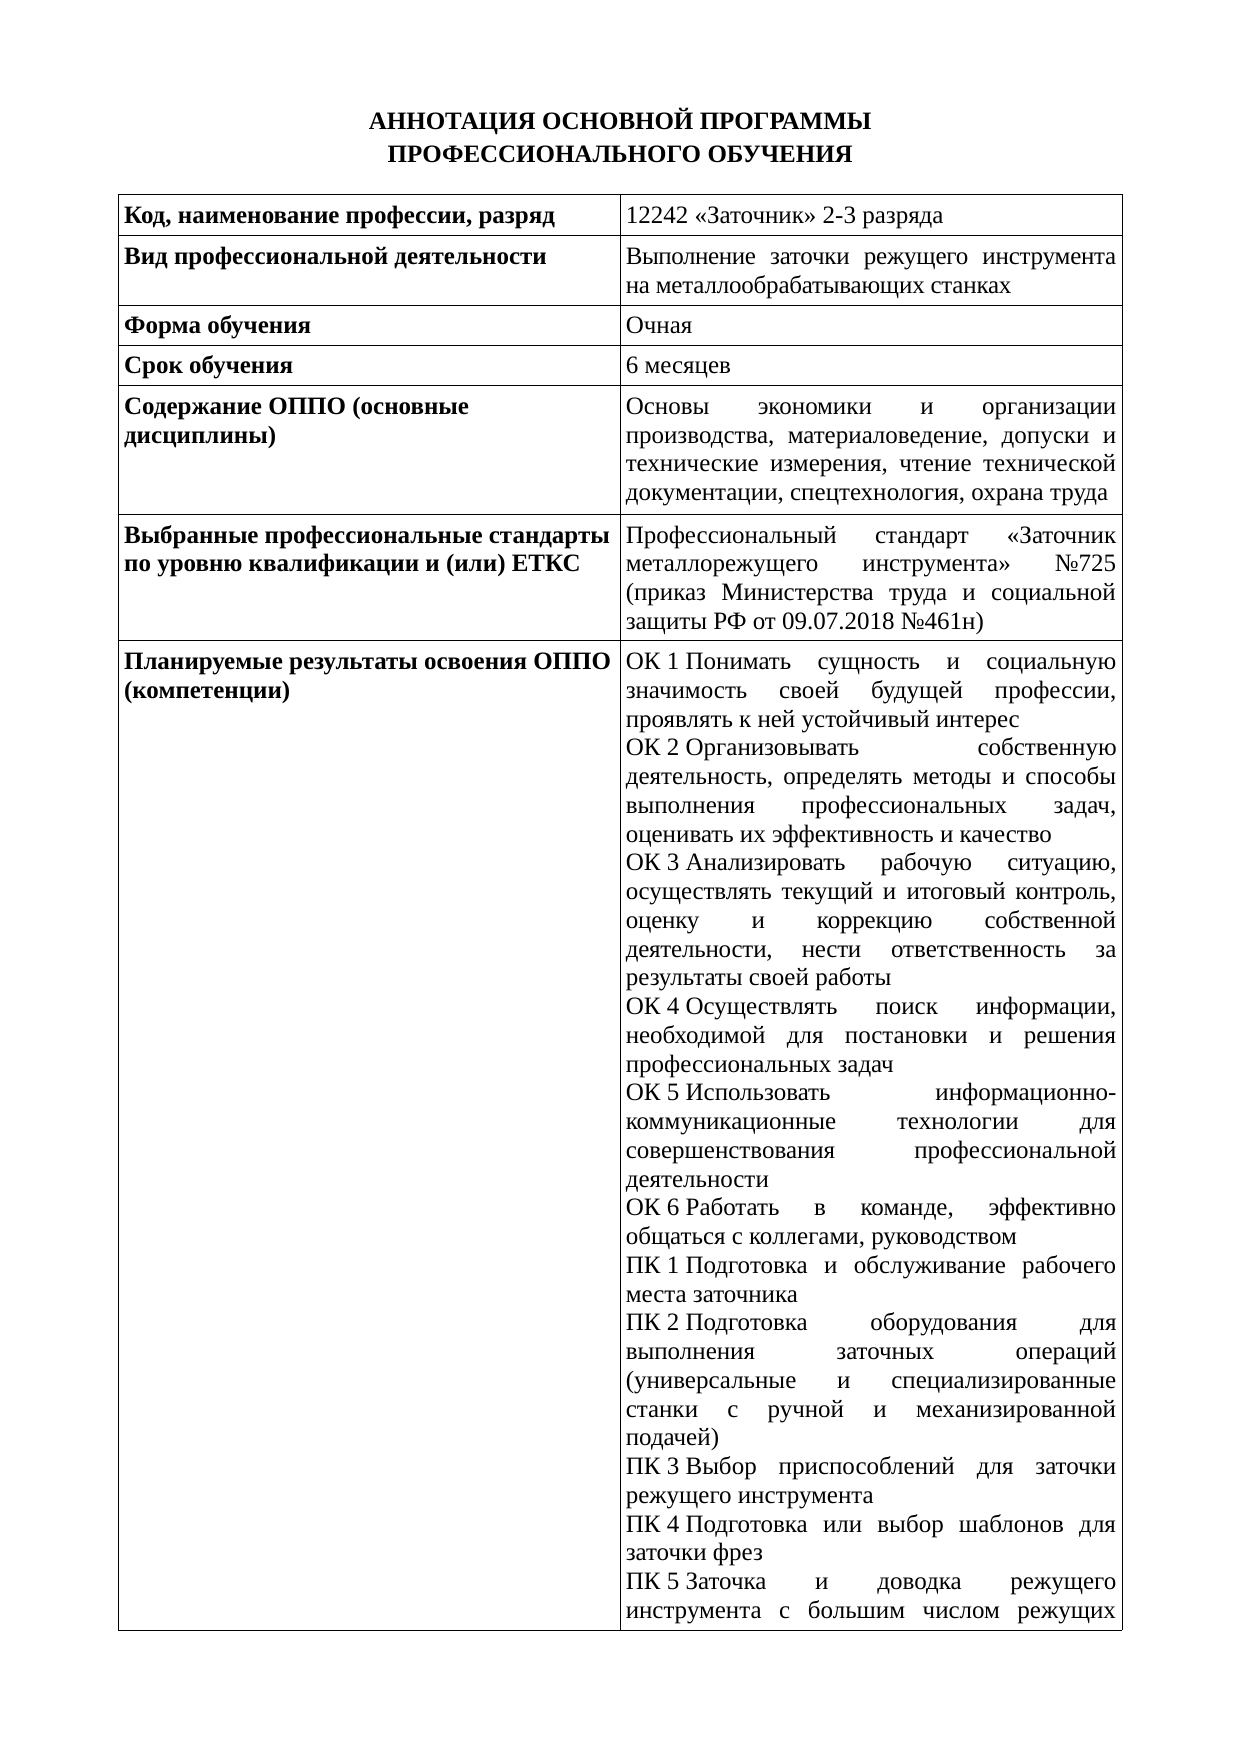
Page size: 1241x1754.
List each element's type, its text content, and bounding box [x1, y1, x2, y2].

table_cell Основы экономики и организации производства, материаловедение, допуски и технические измерения, чтение технической документации, спецтехнология, охрана труда [621, 386, 1122, 514]
table_cell ОК 1 Понимать сущность и социальную значимость своей будущей профессии, проявлять к ней устойчивый интерес ОК 2 Организовывать собственную деятельность, определять методы и способы выполнения профессиональных задач, оценивать их эффективность и качество ОК 3 Анализировать рабочую ситуацию, осуществлять текущий и итоговый контроль, оценку и коррекцию собственной деятельности, нести ответственность за результаты своей работы ОК 4 Осуществлять поиск информации, необходимой для постановки и решения профессиональных задач ОК 5 Использовать информационно-коммуникационные технологии для совершенствования профессиональной деятельности ОК 6 Работать в команде, эффективно общаться с коллегами, руководством ПК 1 Подготовка и обслуживание рабочего места заточника ПК 2 Подготовка оборудования для выполнения заточных операций (универсальные и специализированные станки с ручной и механизированной подачей) ПК 3 Выбор приспособлений для заточки режущего инструмента ПК 4 Подготовка или выбор шаблонов для заточки фрез ПК 5 Заточка и доводка режущего инструмента с большим числом режущих [621, 641, 1122, 1629]
table_cell Форма обучения [119, 306, 620, 345]
table_cell Выполнение заточки режущего инструмента на металлообрабатывающих станках [621, 236, 1122, 304]
table_cell Срок обучения [119, 346, 620, 385]
text АННОТАЦИЯ ОСНОВНОЙ ПРОГРАММЫ [118, 106, 1122, 135]
table_cell Очная [621, 306, 1122, 345]
table_header Код, наименование профессии, разряд [119, 195, 620, 235]
table_cell Выбранные профессиональные стандарты по уровню квалификации и (или) ЕТКС [119, 515, 620, 640]
table_cell Вид профессиональной деятельности [119, 236, 620, 304]
table_header 12242 «Заточник» 2-3 разряда [621, 195, 1122, 235]
table_cell Содержание ОППО (основные дисциплины) [119, 386, 620, 514]
table_cell Профессиональный стандарт «Заточник металлорежущего инструмента» №725 (приказ Министерства труда и социальной защиты РФ от 09.07.2018 №461н) [621, 515, 1122, 640]
text ПРОФЕССИОНАЛЬНОГО ОБУЧЕНИЯ [118, 139, 1122, 168]
table_cell 6 месяцев [621, 346, 1122, 385]
table_cell Планируемые результаты освоения ОППО (компетенции) [119, 641, 620, 1629]
